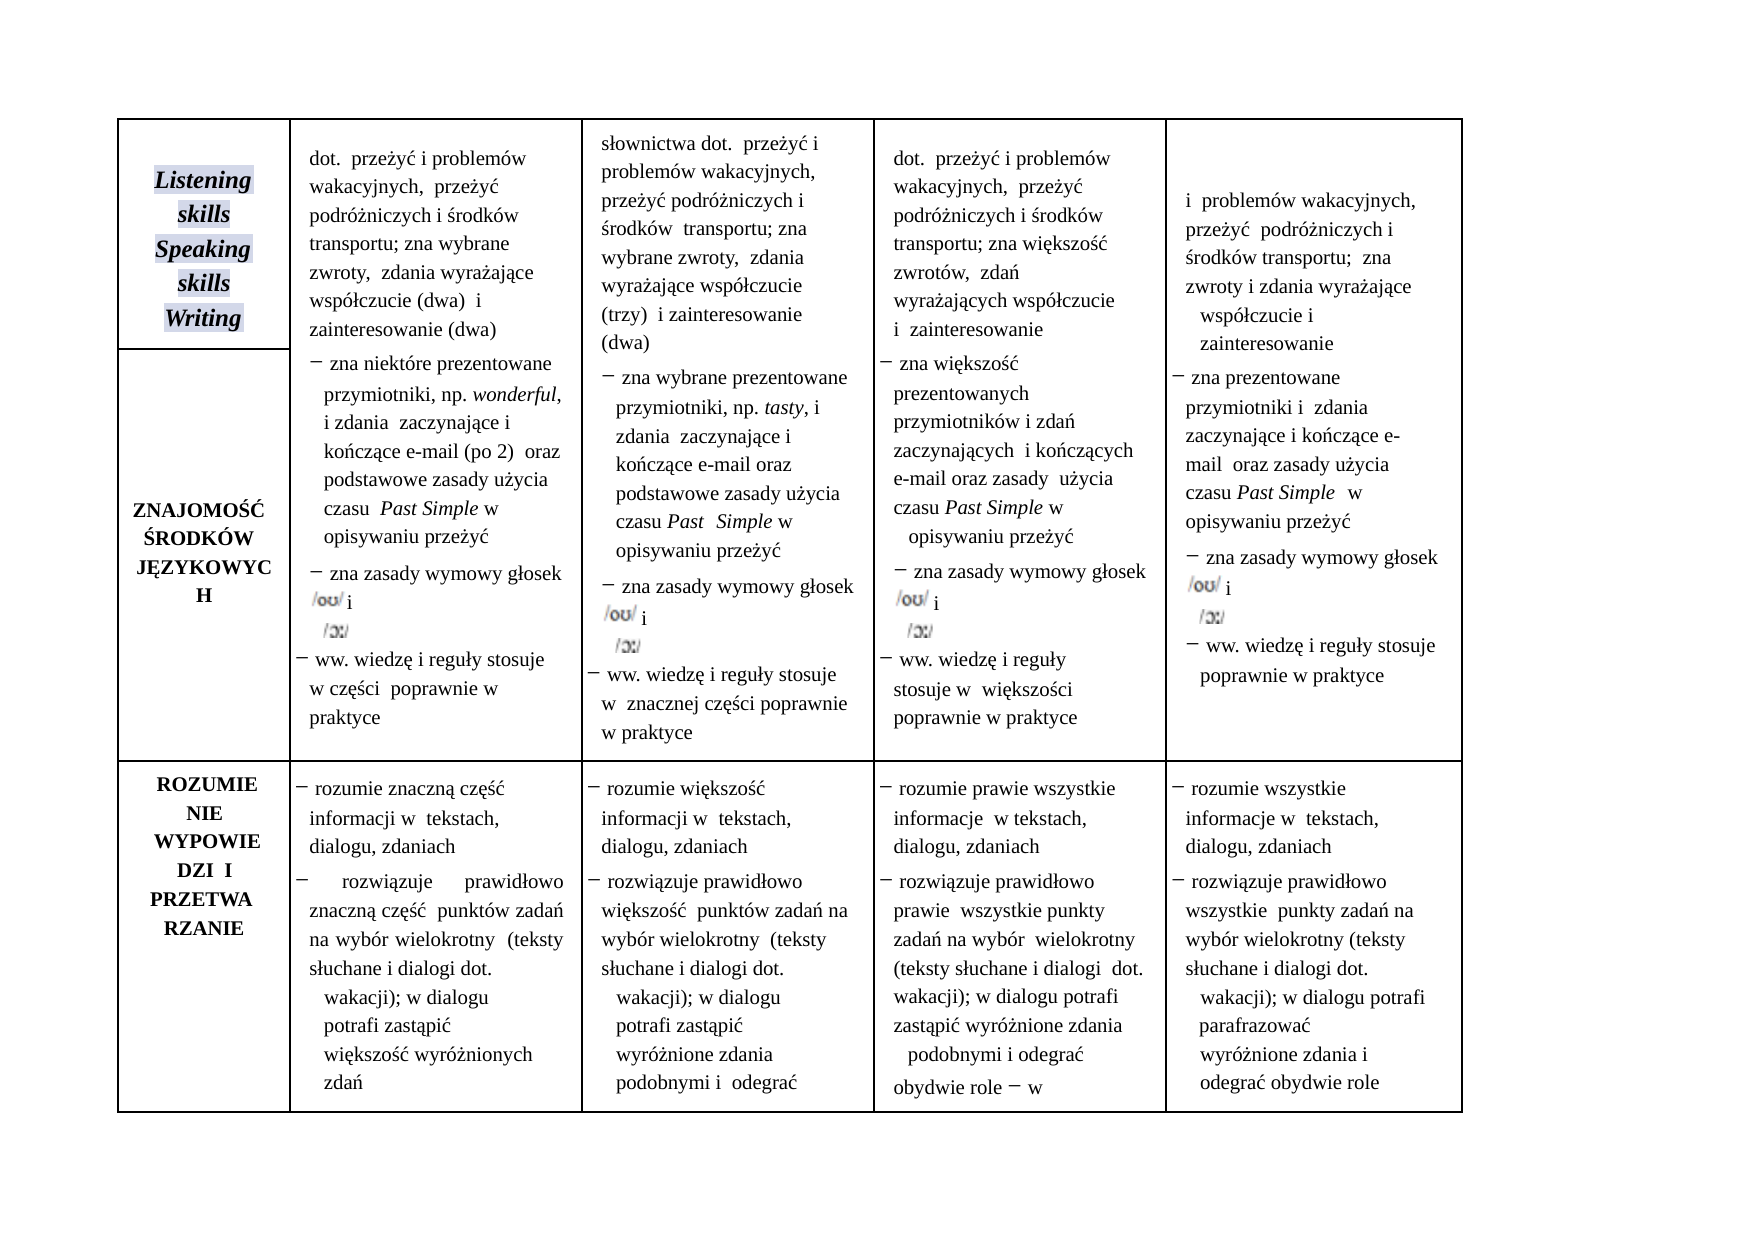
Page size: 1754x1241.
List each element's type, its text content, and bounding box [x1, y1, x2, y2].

table_cell dot. przeżyć i problemów wakacyjnych, przeżyć podróżniczych i środków transportu; zna większość zwrotów, zdań wyrażających współczucie i zainteresowanie − zna większość prezentowanych przymiotników i zdań zaczynających i kończących e-mail oraz zasady użycia czasu Past Simple w opisywaniu przeżyć − zna zasady wymowy głosek i − ww. wiedzę i reguły stosuje w większości poprawnie w praktyce [875, 120, 1165, 760]
picture [309, 590, 347, 610]
table_cell i problemów wakacyjnych, przeżyć podróżniczych i środków transportu; zna zwroty i zdania wyrażające współczucie i zainteresowanie − zna prezentowane przymiotniki i zdania zaczynające i kończące e-mail oraz zasady użycia czasu Past Simple w opisywaniu przeżyć − zna zasady wymowy głosek i − ww. wiedzę i reguły stosuje poprawnie w praktyce [1167, 120, 1461, 760]
picture [615, 638, 641, 653]
picture [1185, 574, 1226, 596]
picture [601, 603, 642, 625]
table_cell dot. przeżyć i problemów wakacyjnych, przeżyć podróżniczych i środków transportu; zna wybrane zwroty, zdania wyrażające współczucie (dwa) i zainteresowanie (dwa) − zna niektóre prezentowane przymiotniki, np. wonderful, i zdania zaczynające i kończące e-mail (po 2) oraz podstawowe zasady użycia czasu Past Simple w opisywaniu przeżyć − zna zasady wymowy głosek i − ww. wiedzę i reguły stosuje w części poprawnie w praktyce [291, 120, 581, 760]
table_cell ROZUMIENIE WYPOWIEDZI I PRZETWA RZANIE [119, 762, 289, 1111]
table_cell − rozumie wszystkie informacje w tekstach, dialogu, zdaniach − rozwiązuje prawidłowo wszystkie punkty zadań na wybór wielokrotny (teksty słuchane i dialogi dot. wakacji); w dialogu potrafi parafrazować wyróżnione zdania i odegrać obydwie role [1167, 762, 1461, 1111]
picture [323, 623, 349, 638]
table_cell słownictwa dot. przeżyć i problemów wakacyjnych, przeżyć podróżniczych i środków transportu; zna wybrane zwroty, zdania wyrażające współczucie (trzy) i zainteresowanie (dwa) − zna wybrane prezentowane przymiotniki, np. tasty, i zdania zaczynające i kończące e-mail oraz podstawowe zasady użycia czasu Past Simple w opisywaniu przeżyć − zna zasady wymowy głosek i − ww. wiedzę i reguły stosuje w znacznej części poprawnie w praktyce [583, 120, 873, 760]
picture [893, 588, 934, 610]
picture [1199, 609, 1225, 624]
table_cell ZNAJOMOŚĆ ŚRODKÓW JĘZYKOWYCH [119, 350, 289, 760]
table_cell − rozumie większość informacji w tekstach, dialogu, zdaniach − rozwiązuje prawidłowo większość punktów zadań na wybór wielokrotny (teksty słuchane i dialogi dot. wakacji); w dialogu potrafi zastąpić wyróżnione zdania podobnymi i odegrać [583, 762, 873, 1111]
table_cell − rozumie znaczną część informacji w tekstach, dialogu, zdaniach − rozwiązuje prawidłowo znaczną część punktów zadań na wybór wielokrotny (teksty słuchane i dialogi dot. wakacji); w dialogu potrafi zastąpić większość wyróżnionych zdań [291, 762, 581, 1111]
picture [907, 623, 933, 638]
table_cell − rozumie prawie wszystkie informacje w tekstach, dialogu, zdaniach − rozwiązuje prawidłowo prawie wszystkie punkty zadań na wybór wielokrotny (teksty słuchane i dialogi dot. wakacji); w dialogu potrafi zastąpić wyróżnione zdania podobnymi i odegrać obydwie role − w [875, 762, 1165, 1111]
table_cell Listening skills Speaking skills Writing [119, 120, 289, 348]
